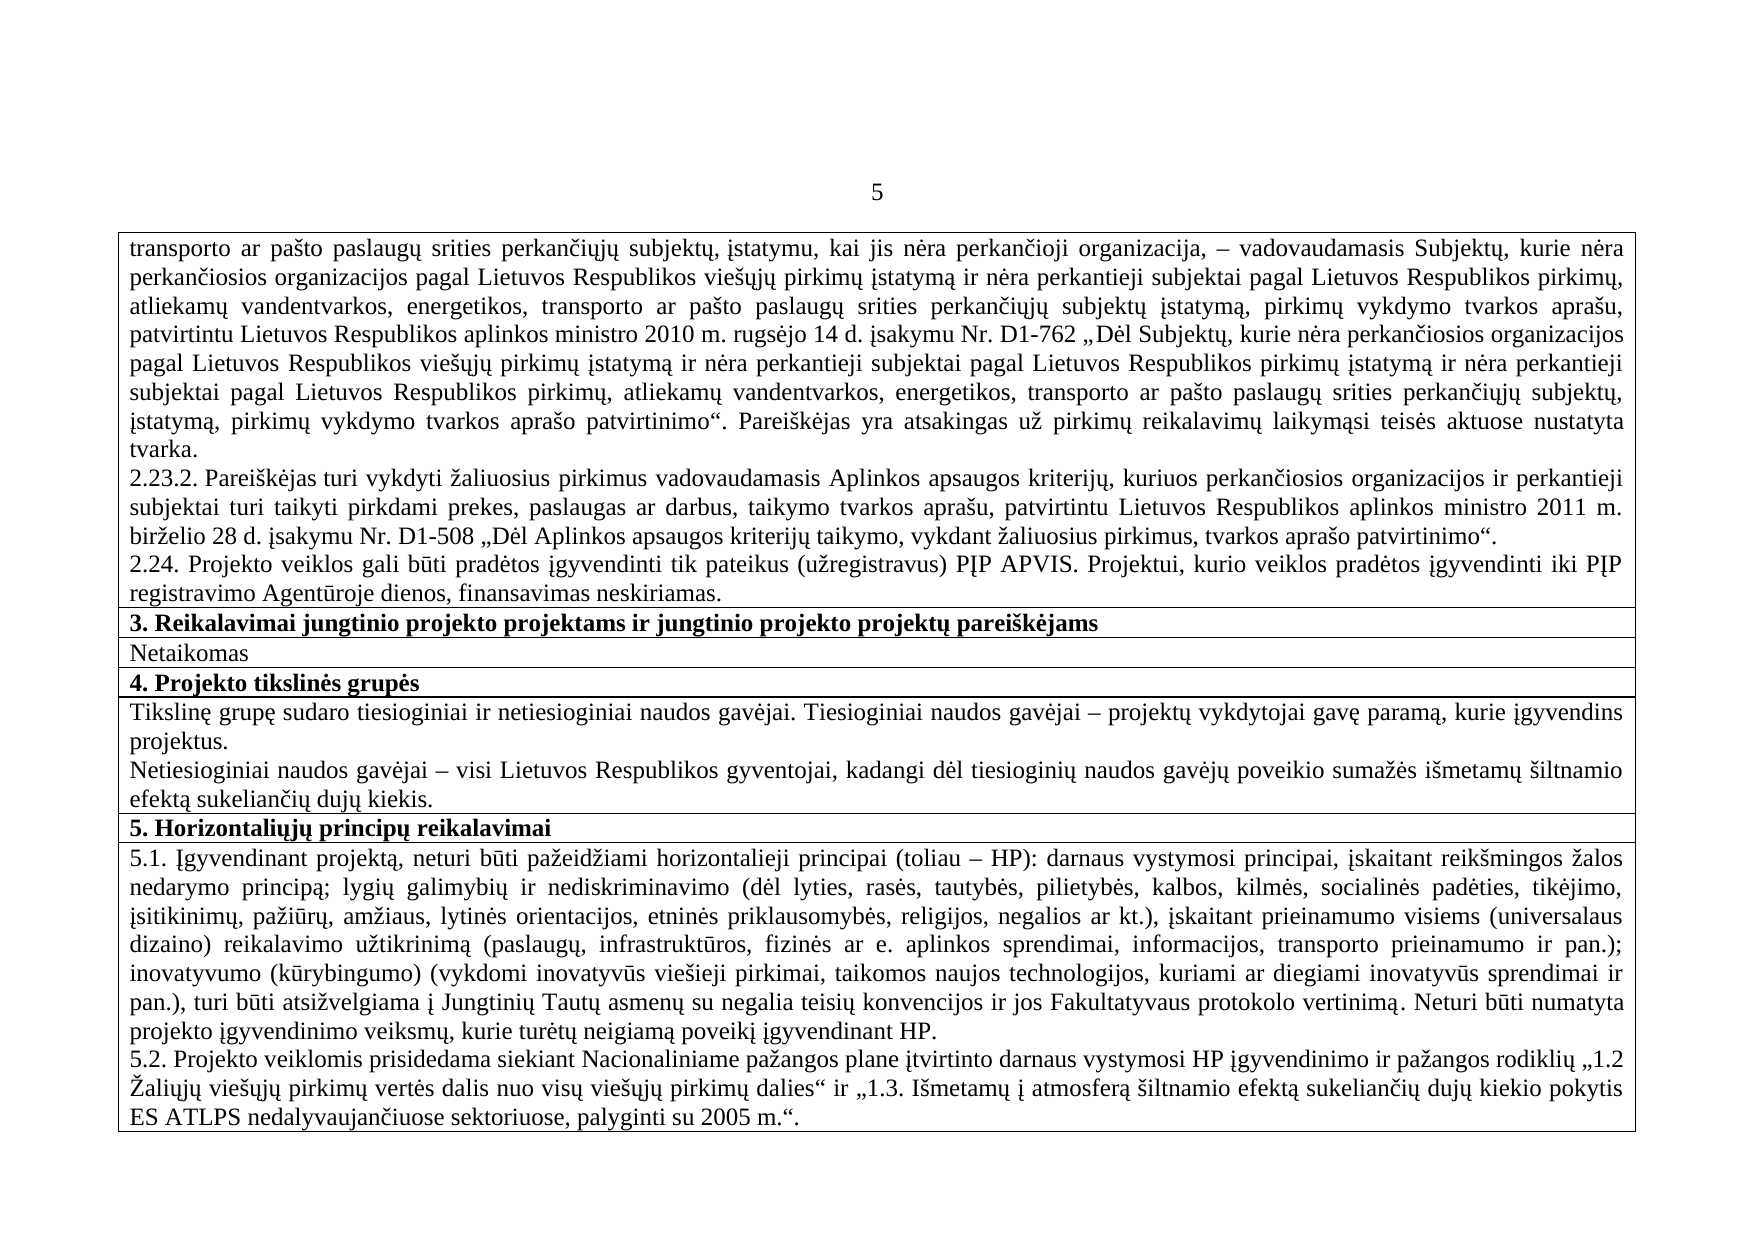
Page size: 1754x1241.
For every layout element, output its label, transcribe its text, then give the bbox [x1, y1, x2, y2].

table_cell 4. Projekto tikslinės grupės [119, 668, 1635, 696]
table_cell transporto ar pašto paslaugų srities perkančiųjų subjektų, įstatymu, kai jis nėra perkančioji organizacija, – vadovaudamasis Subjektų, kurie nėra perkančiosios organizacijos pagal Lietuvos Respublikos viešųjų pirkimų įstatymą ir nėra perkantieji subjektai pagal Lietuvos Respublikos pirkimų, atliekamų vandentvarkos, energetikos, transporto ar pašto paslaugų srities perkančiųjų subjektų įstatymą, pirkimų vykdymo tvarkos aprašu, patvirtintu Lietuvos Respublikos aplinkos ministro 2010 m. rugsėjo 14 d. įsakymu Nr. D1-762 „Dėl Subjektų, kurie nėra perkančiosios organizacijos pagal Lietuvos Respublikos viešųjų pirkimų įstatymą ir nėra perkantieji subjektai pagal Lietuvos Respublikos pirkimų įstatymą ir nėra perkantieji subjektai pagal Lietuvos Respublikos pirkimų, atliekamų vandentvarkos, energetikos, transporto ar pašto paslaugų srities perkančiųjų subjektų, įstatymą, pirkimų vykdymo tvarkos aprašo patvirtinimo“. Pareiškėjas yra atsakingas už pirkimų reikalavimų laikymąsi teisės aktuose nustatyta tvarka. 2.23.2. Pareiškėjas turi vykdyti žaliuosius pirkimus vadovaudamasis Aplinkos apsaugos kriterijų, kuriuos perkančiosios organizacijos ir perkantieji subjektai turi taikyti pirkdami prekes, paslaugas ar darbus, taikymo tvarkos aprašu, patvirtintu Lietuvos Respublikos aplinkos ministro 2011 m. birželio 28 d. įsakymu Nr. D1-508 „Dėl Aplinkos apsaugos kriterijų taikymo, vykdant žaliuosius pirkimus, tvarkos aprašo patvirtinimo“. 2.24. Projekto veiklos gali būti pradėtos įgyvendinti tik pateikus (užregistravus) PĮP APVIS. Projektui, kurio veiklos pradėtos įgyvendinti iki PĮP registravimo Agentūroje dienos, finansavimas neskiriamas. [119, 233, 1635, 607]
table_cell 5. Horizontaliųjų principų reikalavimai [119, 814, 1635, 842]
table_cell 5.1. Įgyvendinant projektą, neturi būti pažeidžiami horizontalieji principai (toliau – HP): darnaus vystymosi principai, įskaitant reikšmingos žalos nedarymo principą; lygių galimybių ir nediskriminavimo (dėl lyties, rasės, tautybės, pilietybės, kalbos, kilmės, socialinės padėties, tikėjimo, įsitikinimų, pažiūrų, amžiaus, lytinės orientacijos, etninės priklausomybės, religijos, negalios ar kt.), įskaitant prieinamumo visiems (universalaus dizaino) reikalavimo užtikrinimą (paslaugų, infrastruktūros, fizinės ar e. aplinkos sprendimai, informacijos, transporto prieinamumo ir pan.); inovatyvumo (kūrybingumo) (vykdomi inovatyvūs viešieji pirkimai, taikomos naujos technologijos, kuriami ar diegiami inovatyvūs sprendimai ir pan.), turi būti atsižvelgiama į Jungtinių Tautų asmenų su negalia teisių konvencijos ir jos Fakultatyvaus protokolo vertinimą. Neturi būti numatyta projekto įgyvendinimo veiksmų, kurie turėtų neigiamą poveikį įgyvendinant HP. 5.2. Projekto veiklomis prisidedama siekiant Nacionaliniame pažangos plane įtvirtinto darnaus vystymosi HP įgyvendinimo ir pažangos rodiklių „1.2 Žaliųjų viešųjų pirkimų vertės dalis nuo visų viešųjų pirkimų dalies“ ir „1.3. Išmetamų į atmosferą šiltnamio efektą sukeliančių dujų kiekio pokytis ES ATLPS nedalyvaujančiuose sektoriuose, palyginti su 2005 m.“. [119, 843, 1635, 1131]
table_cell 3. Reikalavimai jungtinio projekto projektams ir jungtinio projekto projektų pareiškėjams [119, 608, 1635, 637]
table_cell Tikslinę grupę sudaro tiesioginiai ir netiesioginiai naudos gavėjai. Tiesioginiai naudos gavėjai – projektų vykdytojai gavę paramą, kurie įgyvendins projektus. Netiesioginiai naudos gavėjai – visi Lietuvos Respublikos gyventojai, kadangi dėl tiesioginių naudos gavėjų poveikio sumažės išmetamų šiltnamio efektą sukeliančių dujų kiekis. [119, 698, 1635, 812]
table_cell Netaikomas [119, 638, 1635, 667]
